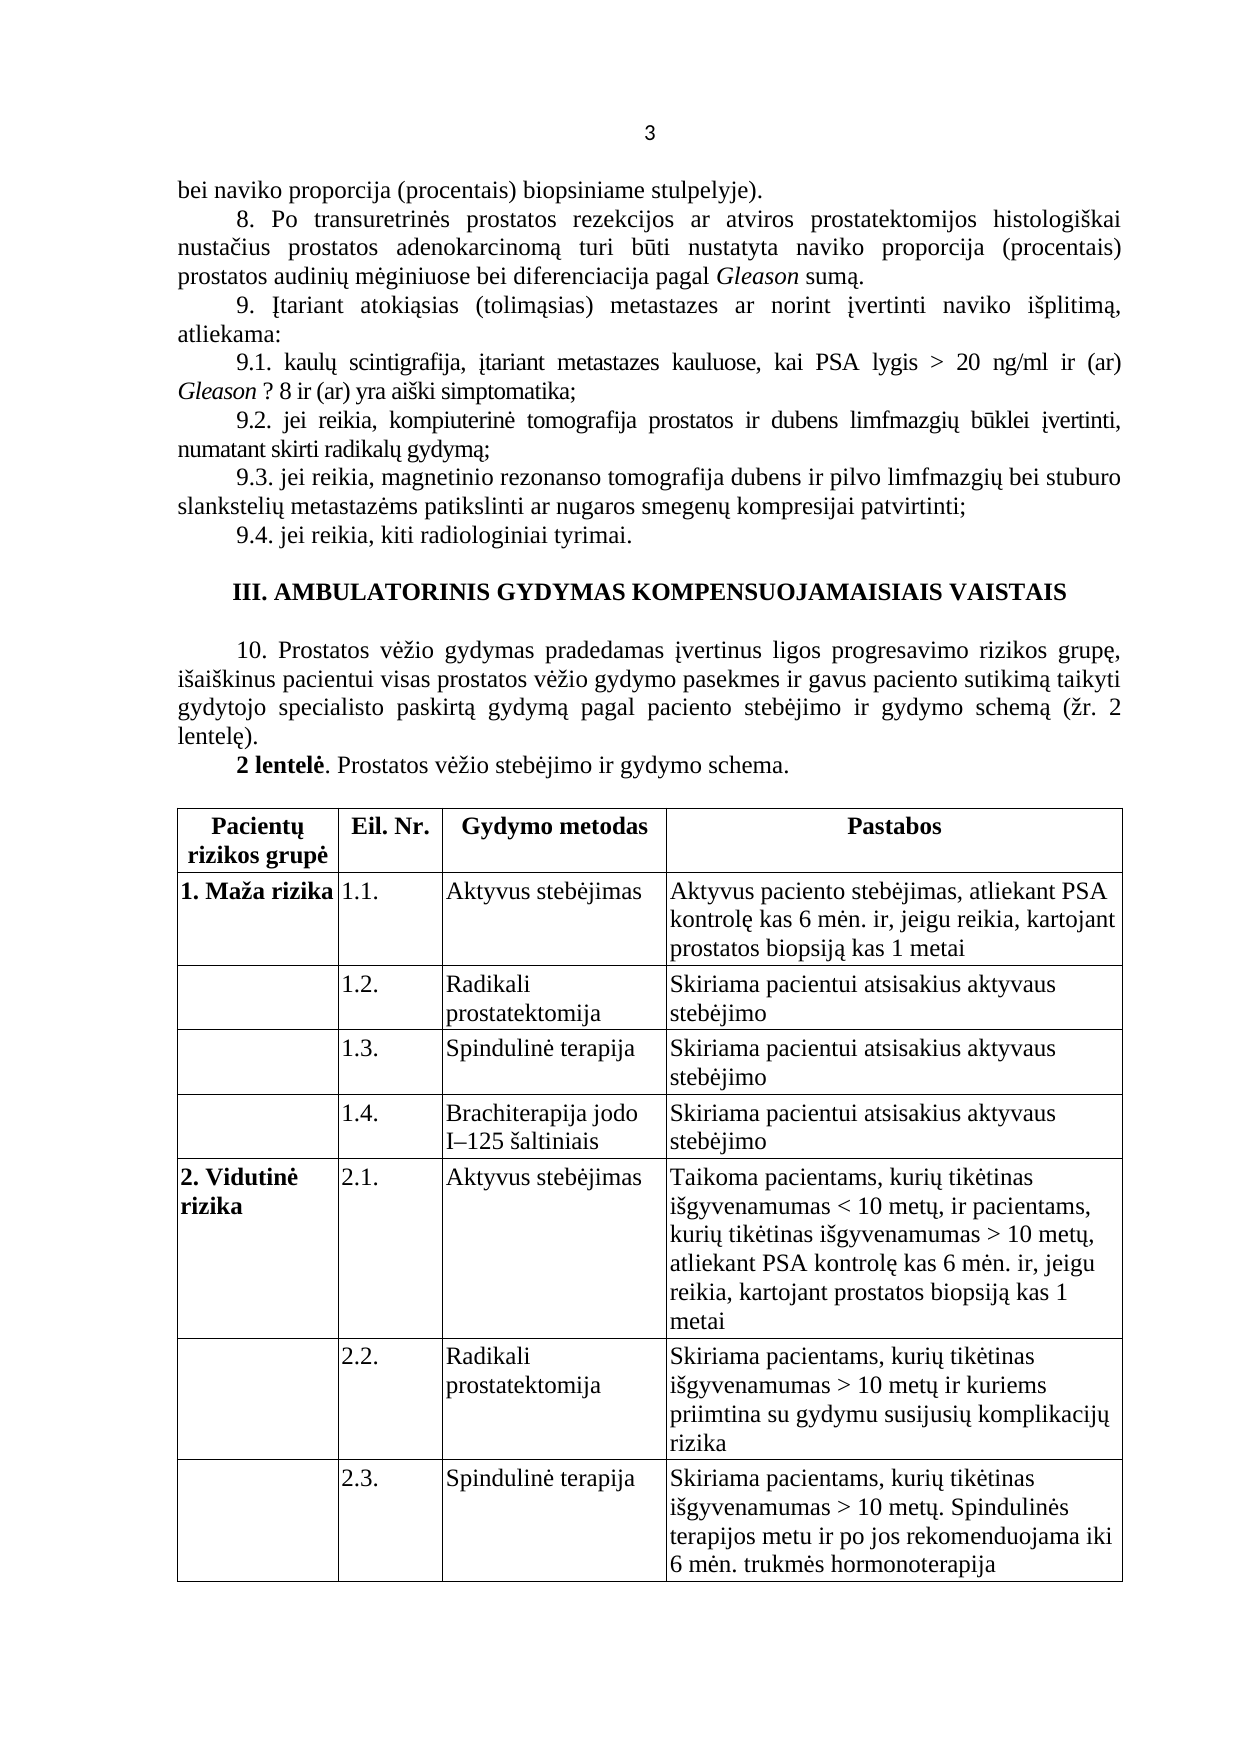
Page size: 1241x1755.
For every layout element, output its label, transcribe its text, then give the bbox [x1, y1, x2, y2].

text 9.4. jei reikia, kiti radiologiniai tyrimai. [177, 520, 1122, 549]
table_cell Spindulinė terapija [443, 1030, 666, 1094]
table_cell Brachiterapija jodo I–125 šaltiniais [443, 1095, 666, 1158]
table_cell [178, 966, 338, 1029]
text III. AMBULATORINIS GYDYMAS KOMPENSUOJAMAISIAIS VAISTAIS [177, 577, 1122, 606]
table_cell Skiriama pacientui atsisakius aktyvaus stebėjimo [667, 966, 1122, 1029]
table_cell Aktyvus stebėjimas [443, 1159, 666, 1337]
text 9.1. kaulų scintigrafija, įtariant metastazes kauluose, kai PSA lygis > 20 ng/ml ir (ar) Gleason ?>= 8 ir (ar) yra aiški simptomatika; [177, 347, 1122, 405]
table_cell [178, 1030, 338, 1094]
text 9.2. jei reikia, kompiuterinė tomografija prostatos ir dubens limfmazgių būklei įvertinti, numatant skirti radikalų gydymą; [177, 405, 1122, 462]
text 10. Prostatos vėžio gydymas pradedamas įvertinus ligos progresavimo rizikos grupę, išaiškinus pacientui visas prostatos vėžio gydymo pasekmes ir gavus paciento sutikimą taikyti gydytojo specialisto paskirtą gydymą pagal paciento stebėjimo ir gydymo schemą (žr. 2 lentelę). [177, 635, 1122, 750]
text 2 lentelė. Prostatos vėžio stebėjimo ir gydymo schema. [177, 750, 1122, 779]
table_header Gydymo metodas [443, 809, 666, 872]
table_cell 1.3. [339, 1030, 442, 1094]
table_cell 2.1. [339, 1159, 442, 1337]
table_cell Skiriama pacientams, kurių tikėtinas išgyvenamumas > 10 metų. Spindulinės terapijos metu ir po jos rekomenduojama iki 6 mėn. trukmės hormonoterapija [667, 1460, 1122, 1581]
table_cell 2.3. [339, 1460, 442, 1581]
table_cell 1. Maža rizika [178, 873, 338, 965]
table_cell 1.2. [339, 966, 442, 1029]
text bei naviko proporcija (procentais) biopsiniame stulpelyje). [177, 175, 1122, 204]
table_header Pastabos [667, 809, 1122, 872]
table_cell Skiriama pacientams, kurių tikėtinas išgyvenamumas > 10 metų ir kuriems priimtina su gydymu susijusių komplikacijų rizika [667, 1339, 1122, 1459]
table_cell [178, 1460, 338, 1581]
table_cell 2.2. [339, 1339, 442, 1459]
text 9.3. jei reikia, magnetinio rezonanso tomografija dubens ir pilvo limfmazgių bei stuburo slankstelių metastazėms patikslinti ar nugaros smegenų kompresijai patvirtinti; [177, 462, 1122, 520]
table_cell Aktyvus stebėjimas [443, 873, 666, 965]
table_cell Taikoma pacientams, kurių tikėtinas išgyvenamumas < 10 metų, ir pacientams, kurių tikėtinas išgyvenamumas > 10 metų, atliekant PSA kontrolę kas 6 mėn. ir, jeigu reikia, kartojant prostatos biopsiją kas 1 metai [667, 1159, 1122, 1337]
table_cell Radikali prostatektomija [443, 1339, 666, 1459]
table_cell Aktyvus paciento stebėjimas, atliekant PSA kontrolę kas 6 mėn. ir, jeigu reikia, kartojant prostatos biopsiją kas 1 metai [667, 873, 1122, 965]
text 8. Po transuretrinės prostatos rezekcijos ar atviros prostatektomijos histologiškai nustačius prostatos adenokarcinomą turi būti nustatyta naviko proporcija (procentais) prostatos audinių mėginiuose bei diferenciacija pagal Gleason sumą. [177, 204, 1122, 290]
table_cell Skiriama pacientui atsisakius aktyvaus stebėjimo [667, 1030, 1122, 1094]
table_cell [178, 1095, 338, 1158]
table_cell Radikali prostatektomija [443, 966, 666, 1029]
table_header Eil. Nr. [339, 809, 442, 872]
table_cell Skiriama pacientui atsisakius aktyvaus stebėjimo [667, 1095, 1122, 1158]
table_cell 2. Vidutinė rizika [178, 1159, 338, 1337]
table_cell Spindulinė terapija [443, 1460, 666, 1581]
table_cell 1.4. [339, 1095, 442, 1158]
table_cell [178, 1339, 338, 1459]
text 9. Įtariant atokiąsias (tolimąsias) metastazes ar norint įvertinti naviko išplitimą, atliekama: [177, 290, 1122, 347]
table_header Pacientų rizikos grupė [178, 809, 338, 872]
table_cell 1.1. [339, 873, 442, 965]
